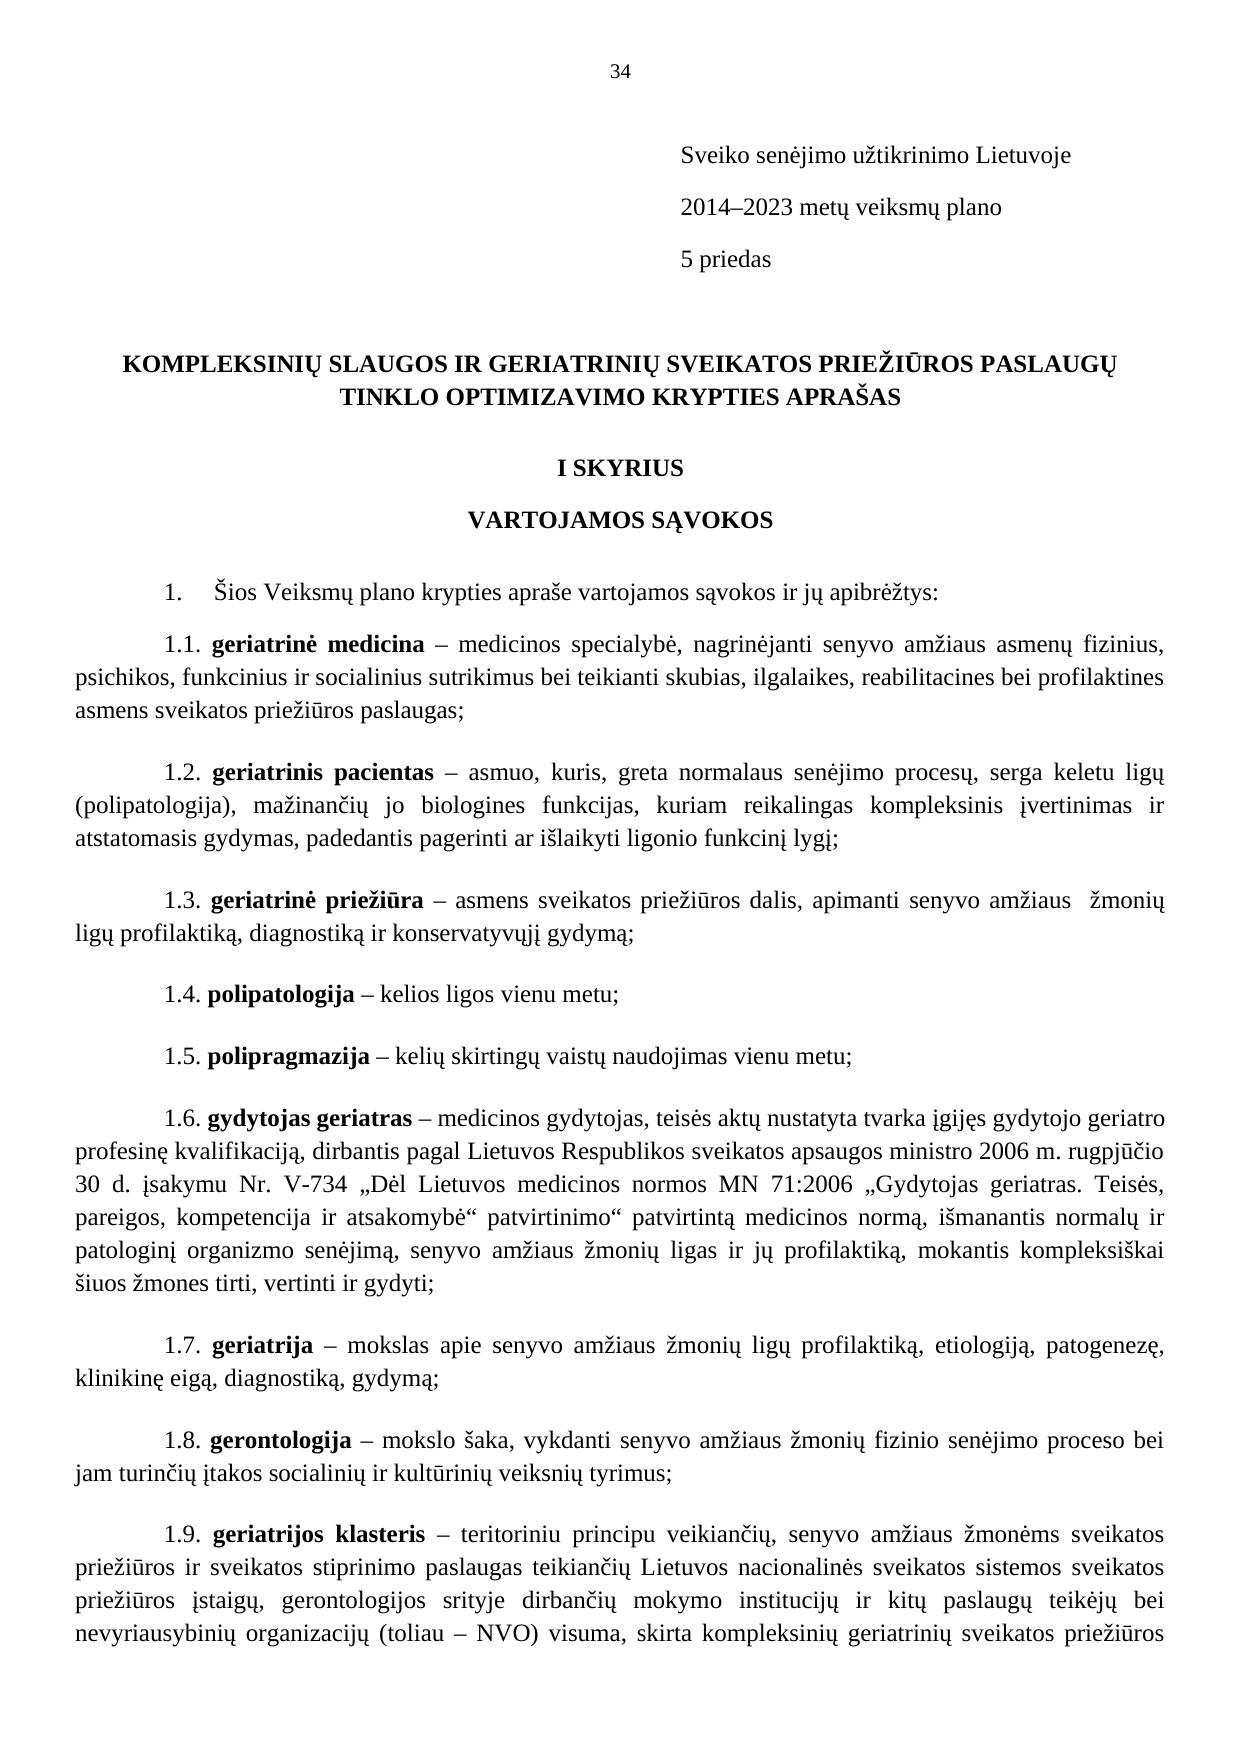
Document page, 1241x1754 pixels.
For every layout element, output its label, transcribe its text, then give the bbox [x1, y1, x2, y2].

text 1.1. geriatrinė medicina – medicinos specialybė, nagrinėjanti senyvo amžiaus asmenų fizinius, psichikos, funkcinius ir socialinius sutrikimus bei teikianti skubias, ilgalaikes, reabilitacines bei profilaktines asmens sveikatos priežiūros paslaugas; [75, 629, 1166, 724]
text 1.9. geriatrijos klasteris – teritoriniu principu veikiančių, senyvo amžiaus žmonėms sveikatos priežiūros ir sveikatos stiprinimo paslaugas teikiančių Lietuvos nacionalinės sveikatos sistemos sveikatos priežiūros įstaigų, gerontologijos srityje dirbančių mokymo institucijų ir kitų paslaugų teikėjų bei nevyriausybinių organizacijų (toliau – NVO) visuma, skirta kompleksinių geriatrinių sveikatos priežiūros [75, 1519, 1166, 1647]
text KOMPLEKSINIŲ SLAUGOS IR GERIATRINIŲ SVEIKATOS PRIEŽIŪROS PASLAUGŲ TINKLO OPTIMIZAVIMO KRYPTIES APRAŠAS [75, 349, 1166, 411]
text 1.8. gerontologija – mokslo šaka, vykdanti senyvo amžiaus žmonių fizinio senėjimo proceso bei jam turinčių įtakos socialinių ir kultūrinių veiksnių tyrimus; [75, 1425, 1166, 1486]
text 1.3. geriatrinė priežiūra – asmens sveikatos priežiūros dalis, apimanti senyvo amžiaus žmonių ligų profilaktiką, diagnostiką ir konservatyvųjį gydymą; [75, 885, 1166, 946]
text 1.4. polipatologija – kelios ligos vienu metu; [75, 979, 1166, 1008]
text VARTOJAMOS SĄVOKOS [75, 506, 1166, 534]
text 1.6. gydytojas geriatras – medicinos gydytojas, teisės aktų nustatyta tvarka įgijęs gydytojo geriatro profesinę kvalifikaciją, dirbantis pagal Lietuvos Respublikos sveikatos apsaugos ministro 2006 m. rugpjūčio 30 d. įsakymu Nr. V-734 „Dėl Lietuvos medicinos normos MN 71:2006 „Gydytojas geriatras. Teisės, pareigos, kompetencija ir atsakomybė“ patvirtinimo“ patvirtintą medicinos normą, išmanantis normalų ir patologinį organizmo senėjimą, senyvo amžiaus žmonių ligas ir jų profilaktiką, mokantis kompleksiškai šiuos žmones tirti, vertinti ir gydyti; [75, 1103, 1166, 1297]
text 1. Šios Veiksmų plano krypties apraše vartojamos sąvokos ir jų apibrėžtys: [75, 577, 1166, 606]
text Sveiko senėjimo užtikrinimo Lietuvoje [75, 140, 1166, 169]
text 2014–2023 metų veiksmų plano [75, 192, 1166, 221]
text 1.5. polipragmazija – kelių skirtingų vaistų naudojimas vienu metu; [75, 1041, 1166, 1070]
text 5 priedas [75, 244, 1166, 273]
text 1.2. geriatrinis pacientas – asmuo, kuris, greta normalaus senėjimo procesų, serga keletu ligų (polipatologija), mažinančių jo biologines funkcijas, kuriam reikalingas kompleksinis įvertinimas ir atstatomasis gydymas, padedantis pagerinti ar išlaikyti ligonio funkcinį lygį; [75, 757, 1166, 852]
text I SKYRIUS [75, 453, 1166, 482]
text 1.7. geriatrija – mokslas apie senyvo amžiaus žmonių ligų profilaktiką, etiologiją, patogenezę, klinikinę eigą, diagnostiką, gydymą; [75, 1330, 1166, 1392]
